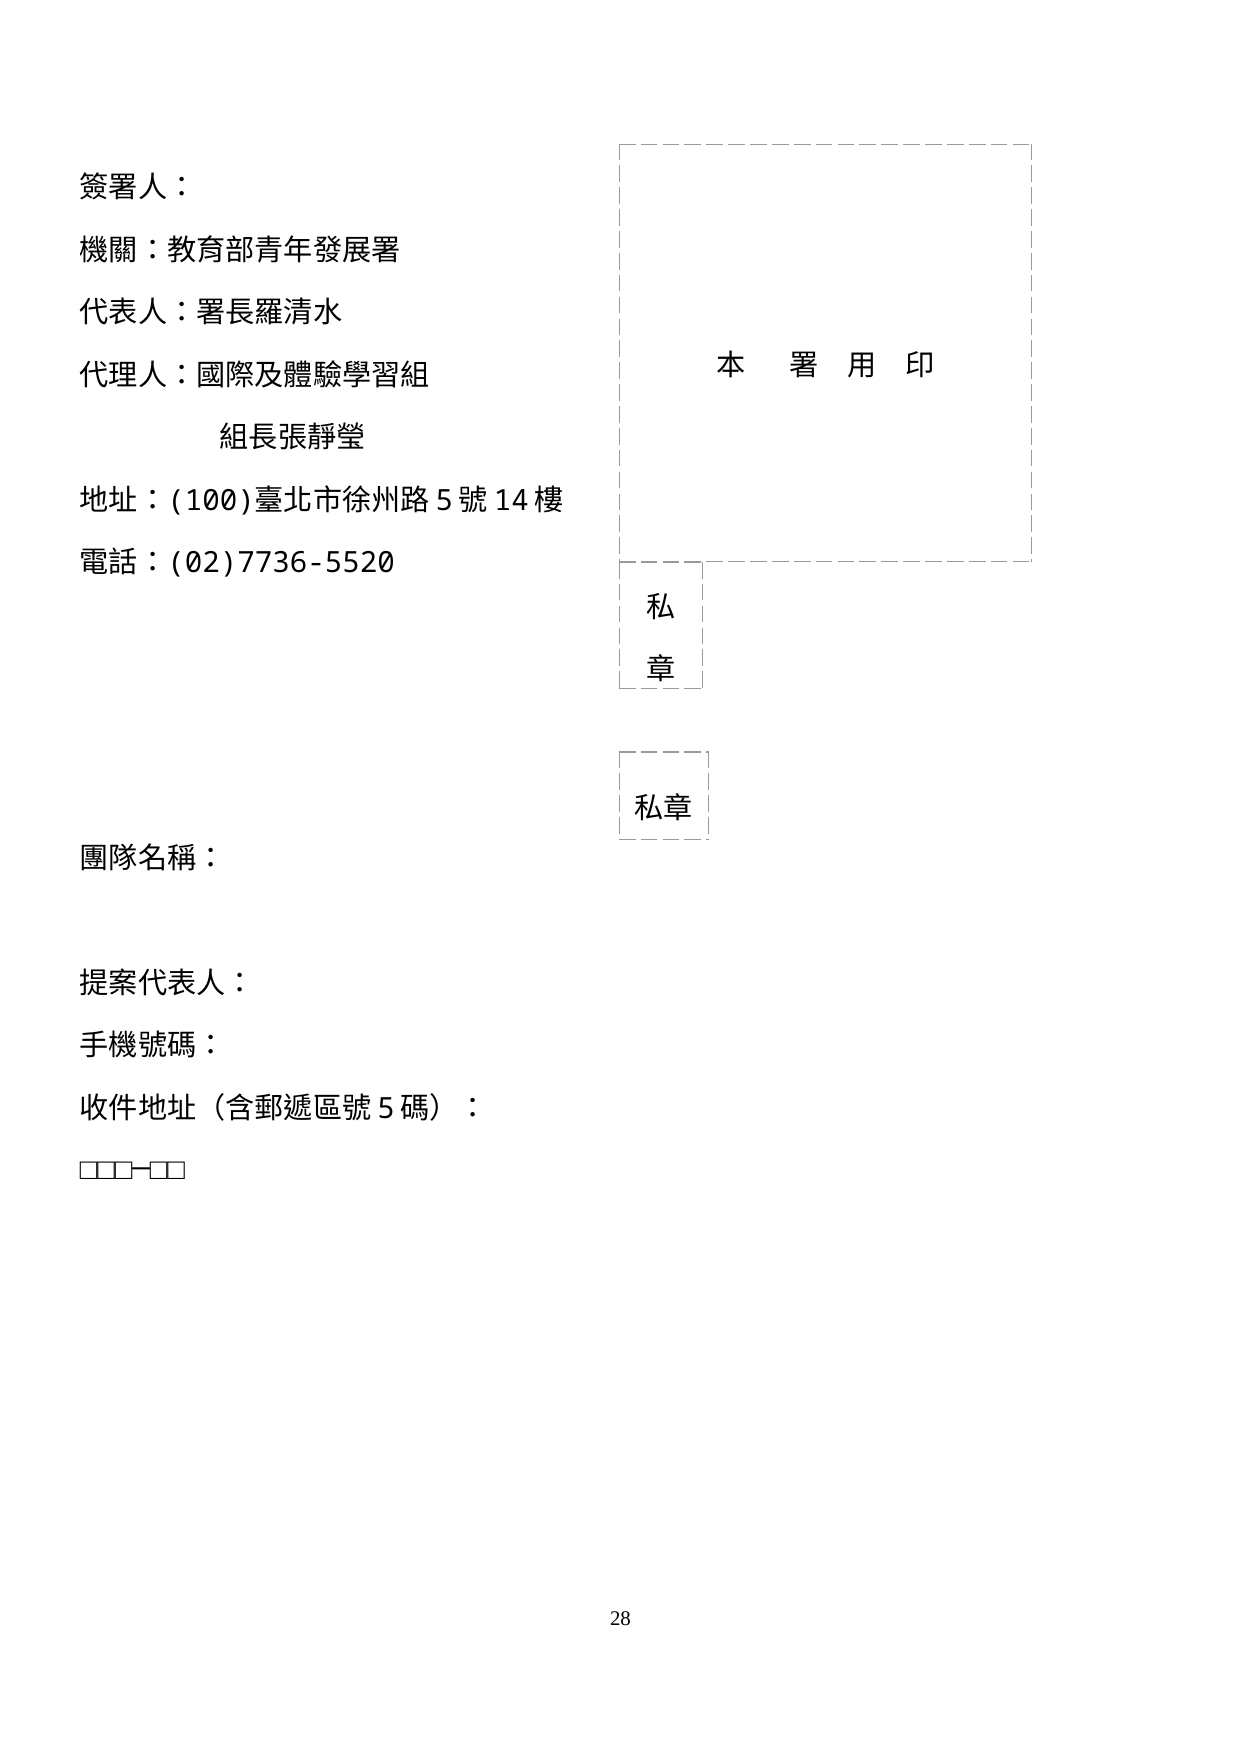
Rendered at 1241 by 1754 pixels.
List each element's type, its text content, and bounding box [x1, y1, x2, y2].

table_cell [608, 751, 1172, 1064]
table_header 簽署人： 機關：教育部青年發展署 代表人：署長羅清水 代理人：國際及體驗學習組 組長張靜瑩 地址：(100)臺北市徐州路5號14樓 電話：(02)7736-5520 [68, 144, 608, 751]
table_header [608, 144, 1172, 751]
table_header 私章 [619, 562, 702, 688]
table_header 本 署 用 印 [619, 144, 1031, 561]
table_header 私章 [619, 751, 708, 838]
table_cell 團隊名稱： 提案代表人： 手機號碼： [68, 751, 608, 1064]
table_cell 收件地址（含郵遞區號5碼）： □□□─□□ [68, 1064, 1172, 1314]
